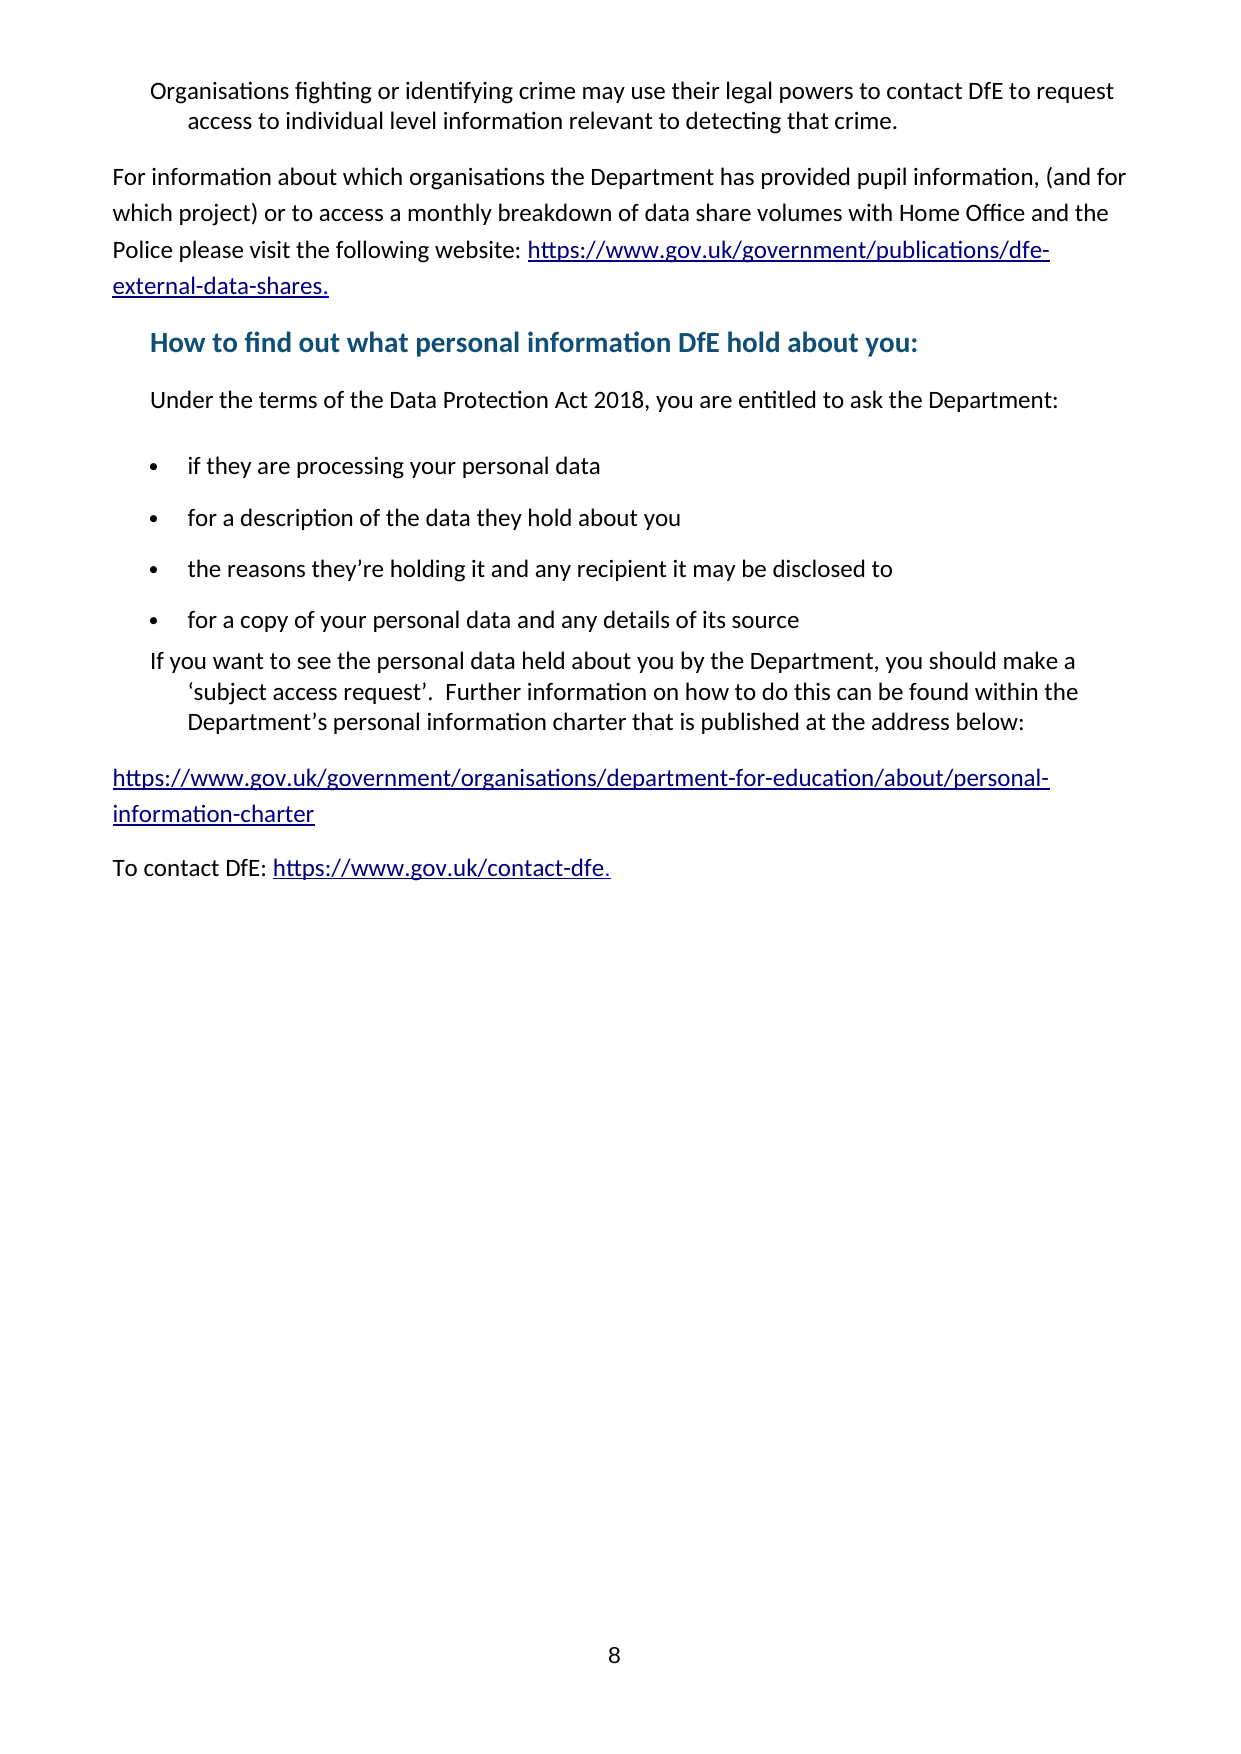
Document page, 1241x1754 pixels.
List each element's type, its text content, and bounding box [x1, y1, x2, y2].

list for a copy of your personal data and any details of its source [150, 604, 1128, 635]
text For information about which organisations the Department has provided pupil information, (and for which project) or to access a monthly breakdown of data share volumes with Home Office and the Police please visit the following website: https://www.gov.uk/government/publications/dfe-external-data-shares. [112, 161, 1128, 301]
list if they are processing your personal data [150, 450, 1128, 481]
list for a description of the data they hold about you [150, 502, 1128, 532]
text How to find out what personal information DfE hold about you: [150, 324, 1128, 359]
text https://www.gov.uk/government/organisations/department-for-education/about/personal-information-charter [112, 762, 1128, 829]
list the reasons they’re holding it and any recipient it may be disclosed to [150, 553, 1128, 583]
text To contact DfE: https://www.gov.uk/contact-dfe. [112, 852, 1128, 882]
text Organisations fighting or identifying crime may use their legal powers to contact DfE to request access to individual level information relevant to detecting that crime. [150, 75, 1128, 136]
text If you want to see the personal data held about you by the Department, you should make a ‘subject access request’. Further information on how to do this can be found within the Department’s personal information charter that is published at the address below: [150, 645, 1128, 737]
text Under the terms of the Data Protection Act 2018, you are entitled to ask the Department: [150, 384, 1128, 415]
